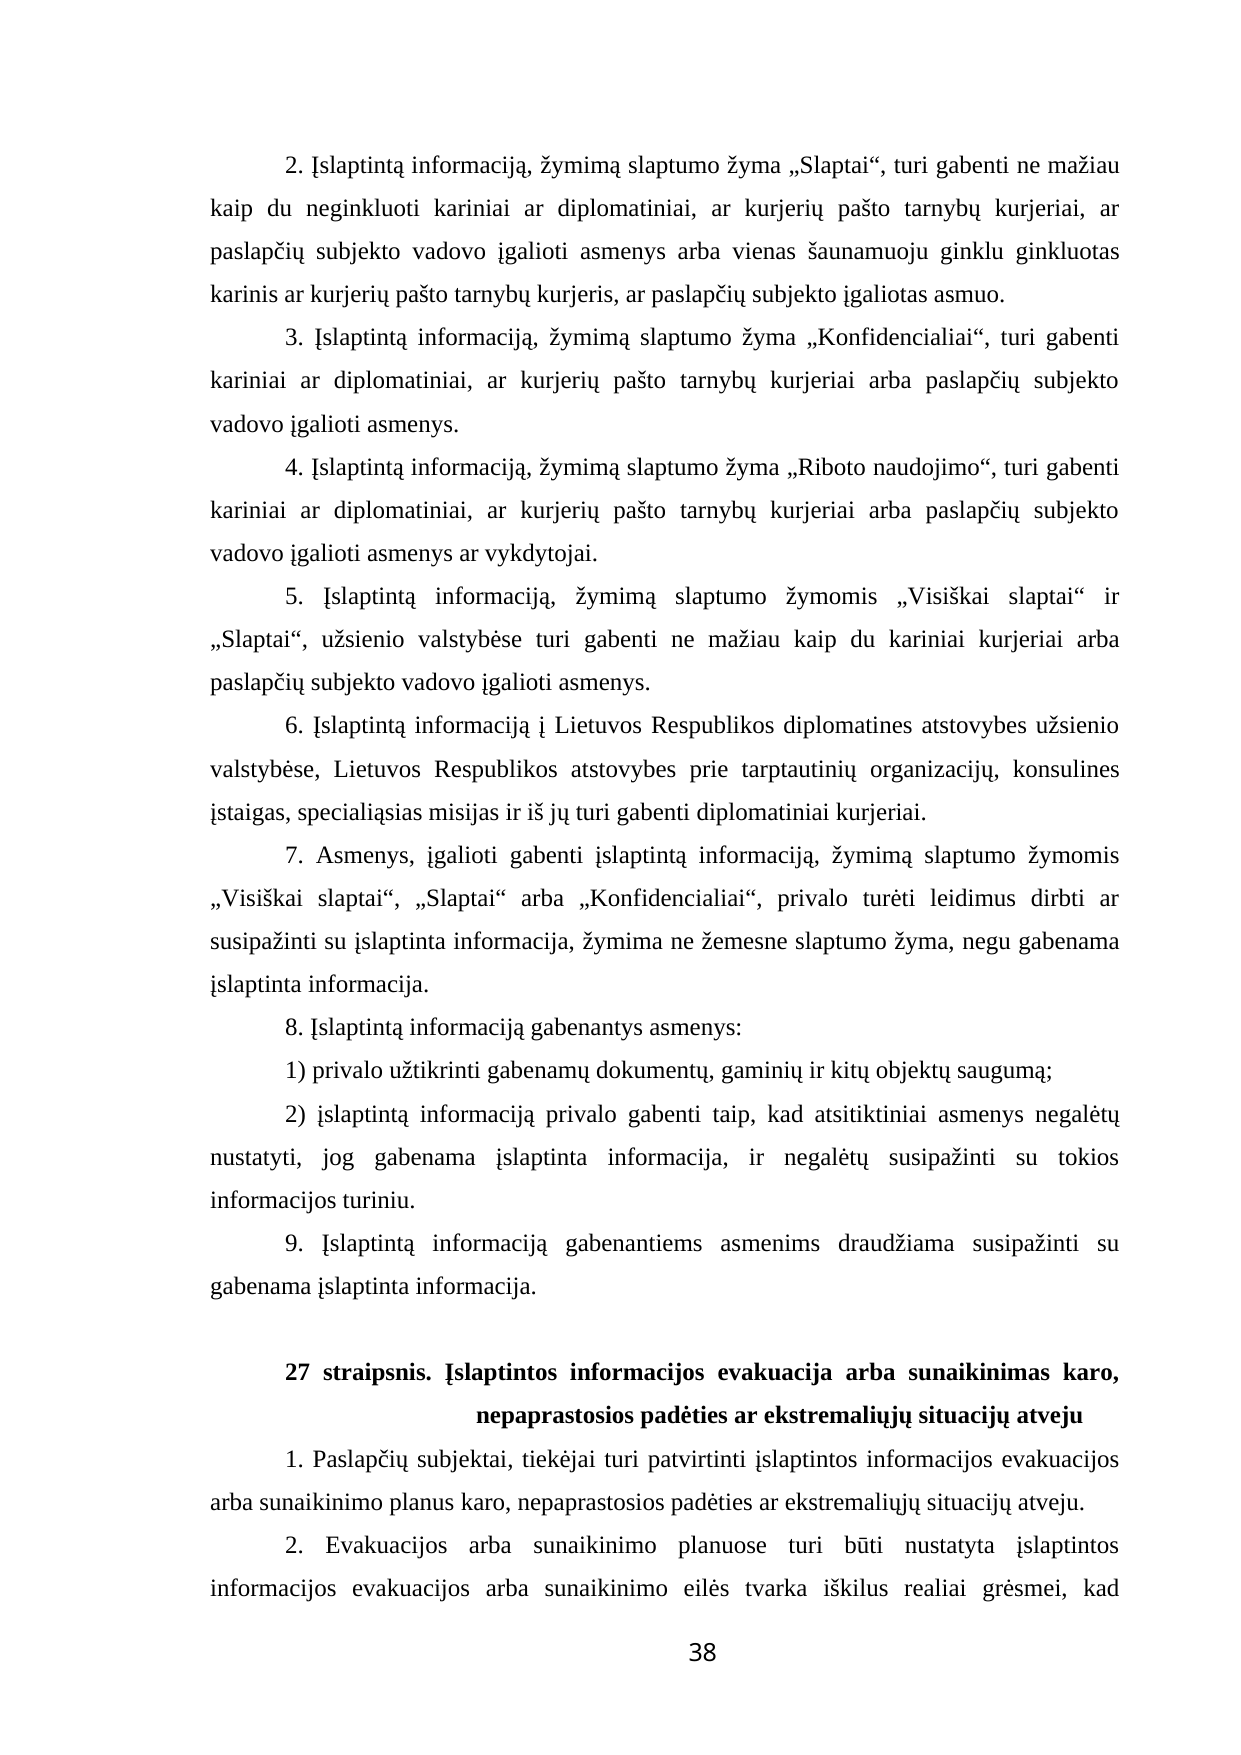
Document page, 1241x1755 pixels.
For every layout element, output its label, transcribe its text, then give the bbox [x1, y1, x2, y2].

text 7. Asmenys, įgalioti gabenti įslaptintą informaciją, žymimą slaptumo žymomis „Visiškai slaptai“, „Slaptai“ arba „Konfidencialiai“, privalo turėti leidimus dirbti ar susipažinti su įslaptinta informacija, žymima ne žemesne slaptumo žyma, negu gabenama įslaptinta informacija. [210, 840, 1120, 998]
text 2) įslaptintą informaciją privalo gabenti taip, kad atsitiktiniai asmenys negalėtų nustatyti, jog gabenama įslaptinta informacija, ir negalėtų susipažinti su tokios informacijos turiniu. [210, 1099, 1120, 1214]
text 2. Evakuacijos arba sunaikinimo planuose turi būti nustatyta įslaptintos informacijos evakuacijos arba sunaikinimo eilės tvarka iškilus realiai grėsmei, kad [210, 1530, 1120, 1602]
text 5. Įslaptintą informaciją, žymimą slaptumo žymomis „Visiškai slaptai“ ir „Slaptai“, užsienio valstybėse turi gabenti ne mažiau kaip du kariniai kurjeriai arba paslapčių subjekto vadovo įgalioti asmenys. [210, 581, 1120, 696]
text 8. Įslaptintą informaciją gabenantys asmenys: [210, 1012, 1120, 1041]
text 4. Įslaptintą informaciją, žymimą slaptumo žyma „Riboto naudojimo“, turi gabenti kariniai ar diplomatiniai, ar kurjerių pašto tarnybų kurjeriai arba paslapčių subjekto vadovo įgalioti asmenys ar vykdytojai. [210, 452, 1120, 567]
text 2. Įslaptintą informaciją, žymimą slaptumo žyma „Slaptai“, turi gabenti ne mažiau kaip du neginkluoti kariniai ar diplomatiniai, ar kurjerių pašto tarnybų kurjeriai, ar paslapčių subjekto vadovo įgalioti asmenys arba vienas šaunamuoju ginklu ginkluotas karinis ar kurjerių pašto tarnybų kurjeris, ar paslapčių subjekto įgaliotas asmuo. [210, 150, 1120, 308]
text 1. Paslapčių subjektai, tiekėjai turi patvirtinti įslaptintos informacijos evakuacijos arba sunaikinimo planus karo, nepaprastosios padėties ar ekstremaliųjų situacijų atveju. [210, 1444, 1120, 1516]
text 6. Įslaptintą informaciją į Lietuvos Respublikos diplomatines atstovybes užsienio valstybėse, Lietuvos Respublikos atstovybes prie tarptautinių organizacijų, konsulines įstaigas, specialiąsias misijas ir iš jų turi gabenti diplomatiniai kurjeriai. [210, 711, 1120, 826]
text 3. Įslaptintą informaciją, žymimą slaptumo žyma „Konfidencialiai“, turi gabenti kariniai ar diplomatiniai, ar kurjerių pašto tarnybų kurjeriai arba paslapčių subjekto vadovo įgalioti asmenys. [210, 322, 1120, 437]
text 9. Įslaptintą informaciją gabenantiems asmenims draudžiama susipažinti su gabenama įslaptinta informacija. [210, 1228, 1120, 1300]
text 27 straipsnis. Įslaptintos informacijos evakuacija arba sunaikinimas karo, nepaprastosios padėties ar ekstremaliųjų situacijų atveju [285, 1357, 1120, 1429]
text 1) privalo užtikrinti gabenamų dokumentų, gaminių ir kitų objektų saugumą; [210, 1056, 1120, 1084]
